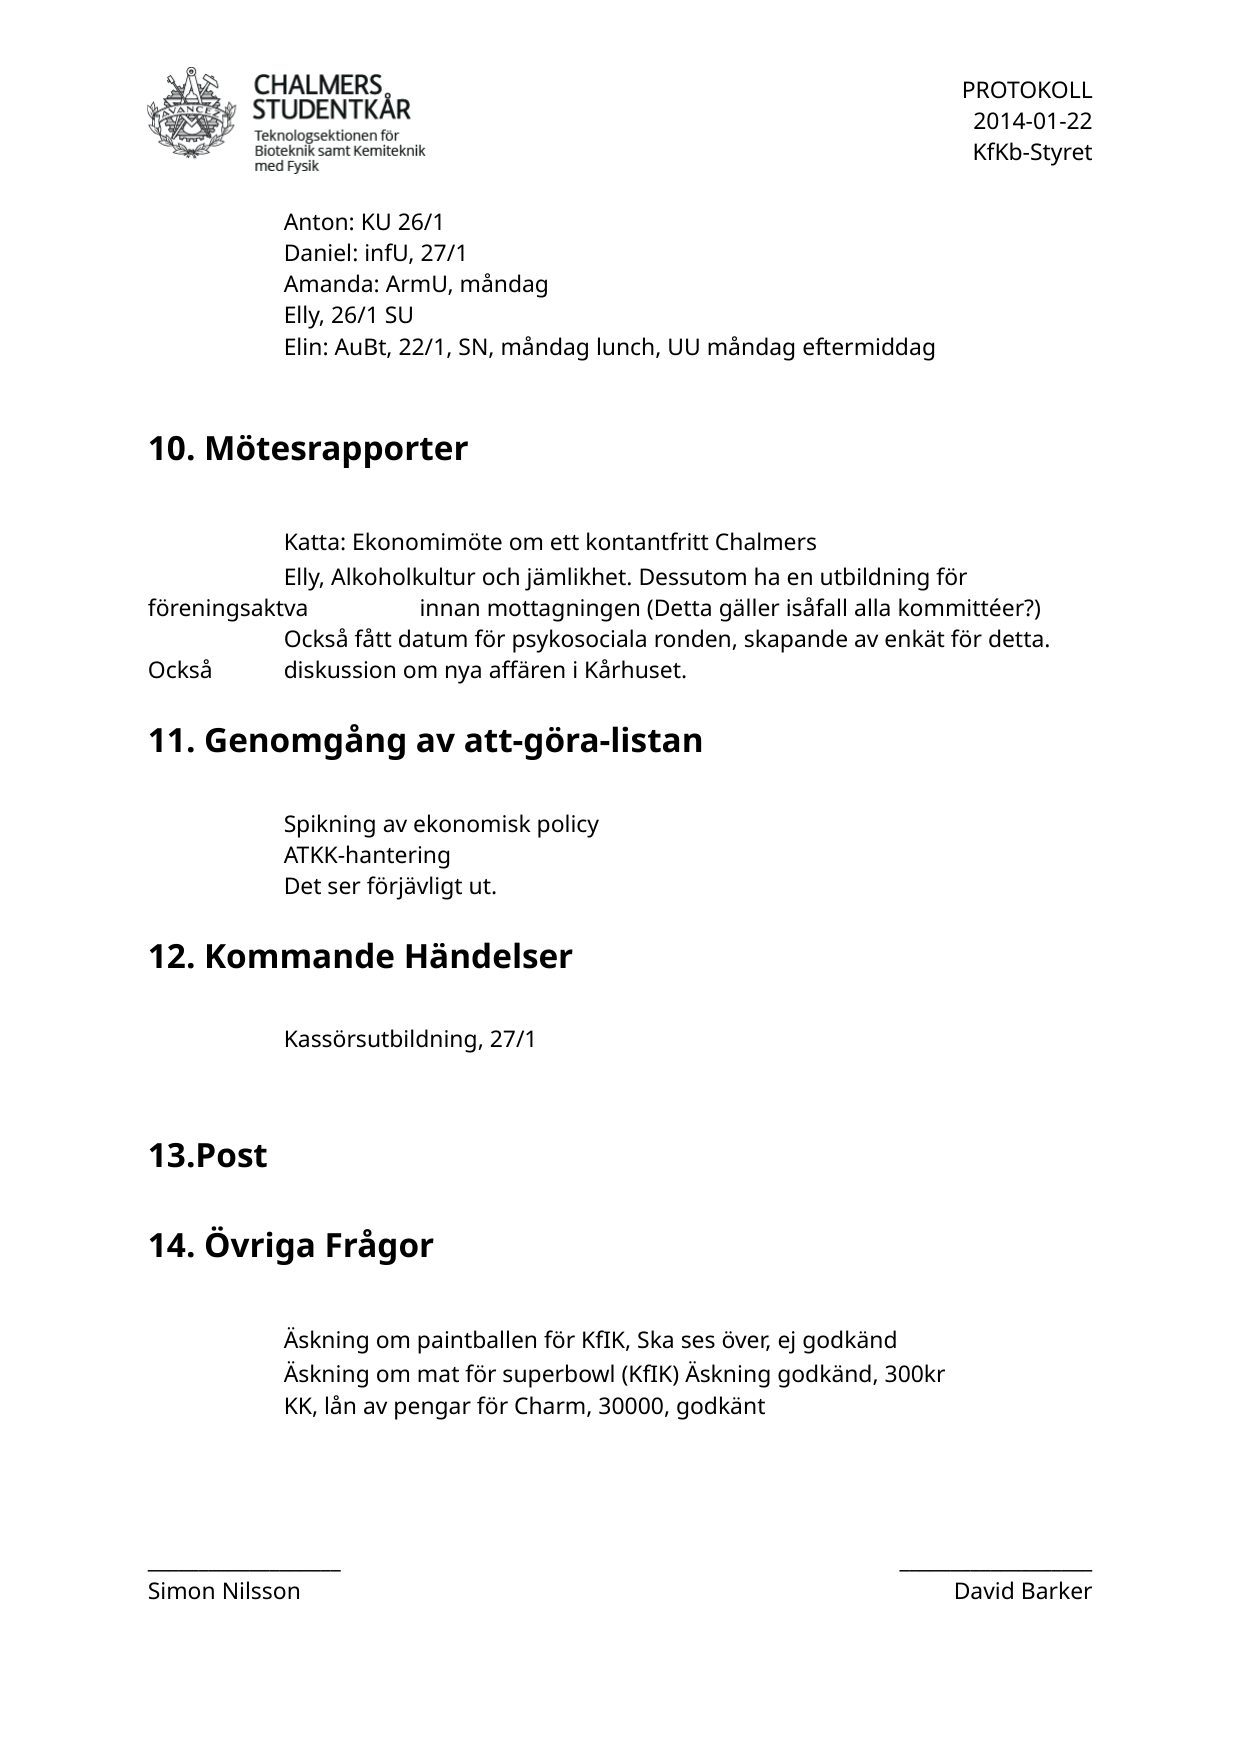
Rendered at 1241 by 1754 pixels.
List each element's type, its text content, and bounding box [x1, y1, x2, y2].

text 10. Mötesrapporter Katta: Ekonomimöte om ett kontantfritt Chalmers Elly, Alkoholkultur och jämlikhet. Dessutom ha en utbildning för föreningsaktva innan mottagningen (Detta gäller isåfall alla kommittéer?) Också fått datum för psykosociala ronden, skapande av enkät för detta. Också diskussion om nya affären i Kårhuset. [148, 424, 1093, 686]
text Anton: KU 26/1 Daniel: infU, 27/1 Amanda: ArmU, måndag Elly, 26/1 SU Elin: AuBt, 22/1, SN, måndag lunch, UU måndag eftermiddag [148, 167, 1093, 393]
picture [147, 67, 446, 175]
text Äskning om paintballen för KfIK, Ska ses över, ej godkänd Äskning om mat för superbowl (KfIK) Äskning godkänd, 300kr KK, lån av pengar för Charm, 30000, godkänt [148, 1268, 1093, 1421]
text 11. Genomgång av att-göra-listan Spikning av ekonomisk policy ATKK-hantering Det ser förjävligt ut. 12. Kommande Händelser Kassörsutbildning, 27/1 13.Post 14. Övriga Frågor [148, 717, 1093, 1268]
